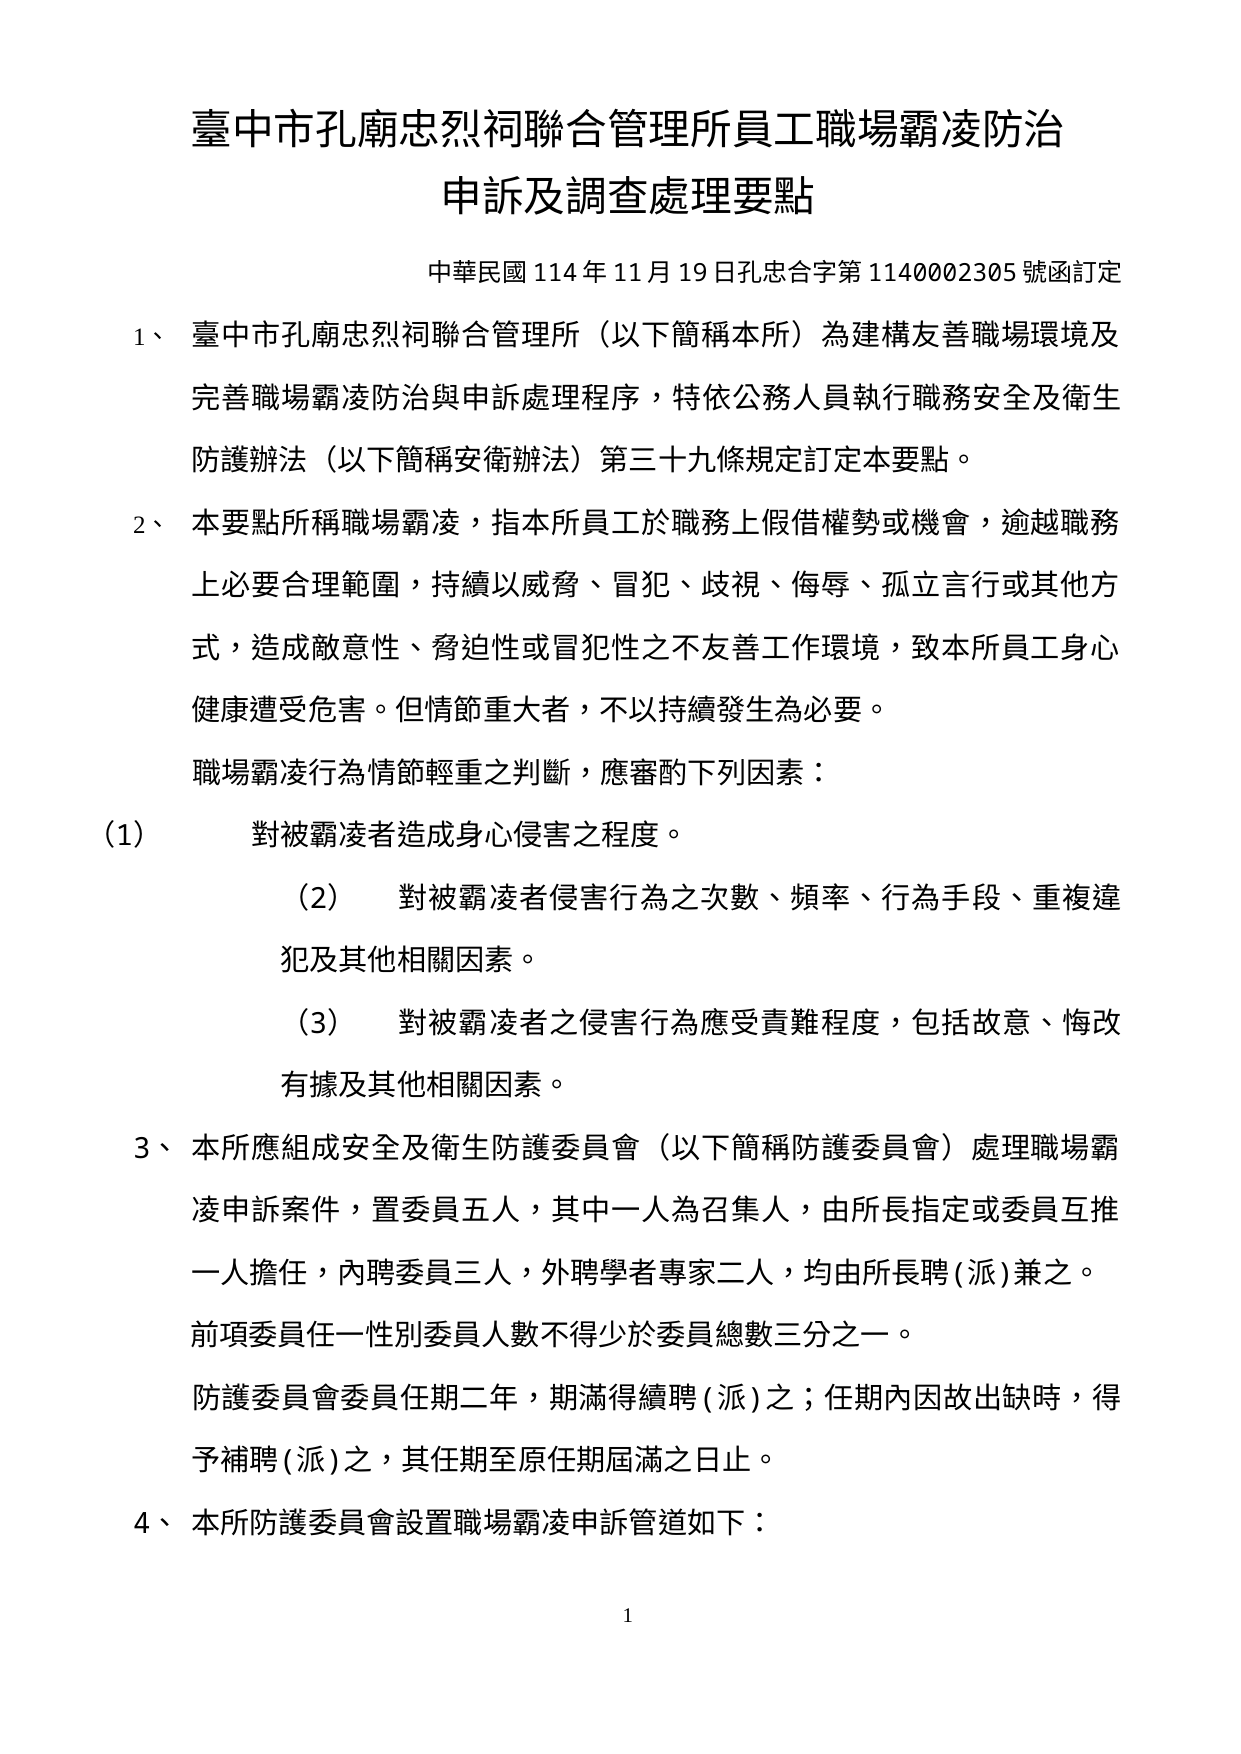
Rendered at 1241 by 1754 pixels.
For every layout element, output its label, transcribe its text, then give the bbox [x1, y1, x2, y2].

text 前項委員任一性別委員人數不得少於委員總數三分之一。 [190, 1291, 1122, 1354]
list 本要點所稱職場霸凌，指本所員工於職務上假借權勢或機會，逾越職務上必要合理範圍，持續以威脅、冒犯、歧視、侮辱、孤立言行或其他方式，造成敵意性、脅迫性或冒犯性之不友善工作環境，致本所員工身心健康遭受危害。但情節重大者，不以持續發生為必要。 [133, 479, 1122, 729]
list 對被霸凌者之侵害行為應受責難程度，包括故意、悔改有據及其他相關因素。 [280, 979, 1122, 1104]
list 對被霸凌者造成身心侵害之程度。 [86, 791, 1122, 854]
text 防護委員會委員任期二年，期滿得續聘(派)之；任期內因故出缺時，得予補聘(派)之，其任期至原任期屆滿之日止。 [191, 1354, 1122, 1479]
list 對被霸凌者侵害行為之次數、頻率、行為手段、重複違犯及其他相關因素。 [280, 854, 1122, 979]
text 申訴及調查處理要點 [133, 181, 1122, 218]
list 本所應組成安全及衛生防護委員會（以下簡稱防護委員會）處理職場霸凌申訴案件，置委員五人，其中一人為召集人，由所長指定或委員互推一人擔任，內聘委員三人，外聘學者專家二人，均由所長聘(派)兼之。 [133, 1104, 1122, 1291]
text 職場霸凌行為情節輕重之判斷，應審酌下列因素： [133, 729, 1122, 791]
list 本所防護委員會設置職場霸凌申訴管道如下： [133, 1479, 1122, 1541]
text 臺中市孔廟忠烈祠聯合管理所員工職場霸凌防治 [133, 114, 1122, 152]
text 中華民國114年11月19日孔忠合字第1140002305號函訂定 [133, 229, 1122, 291]
list 臺中市孔廟忠烈祠聯合管理所（以下簡稱本所）為建構友善職場環境及完善職場霸凌防治與申訴處理程序，特依公務人員執行職務安全及衛生防護辦法（以下簡稱安衛辦法）第三十九條規定訂定本要點。 [133, 291, 1122, 479]
